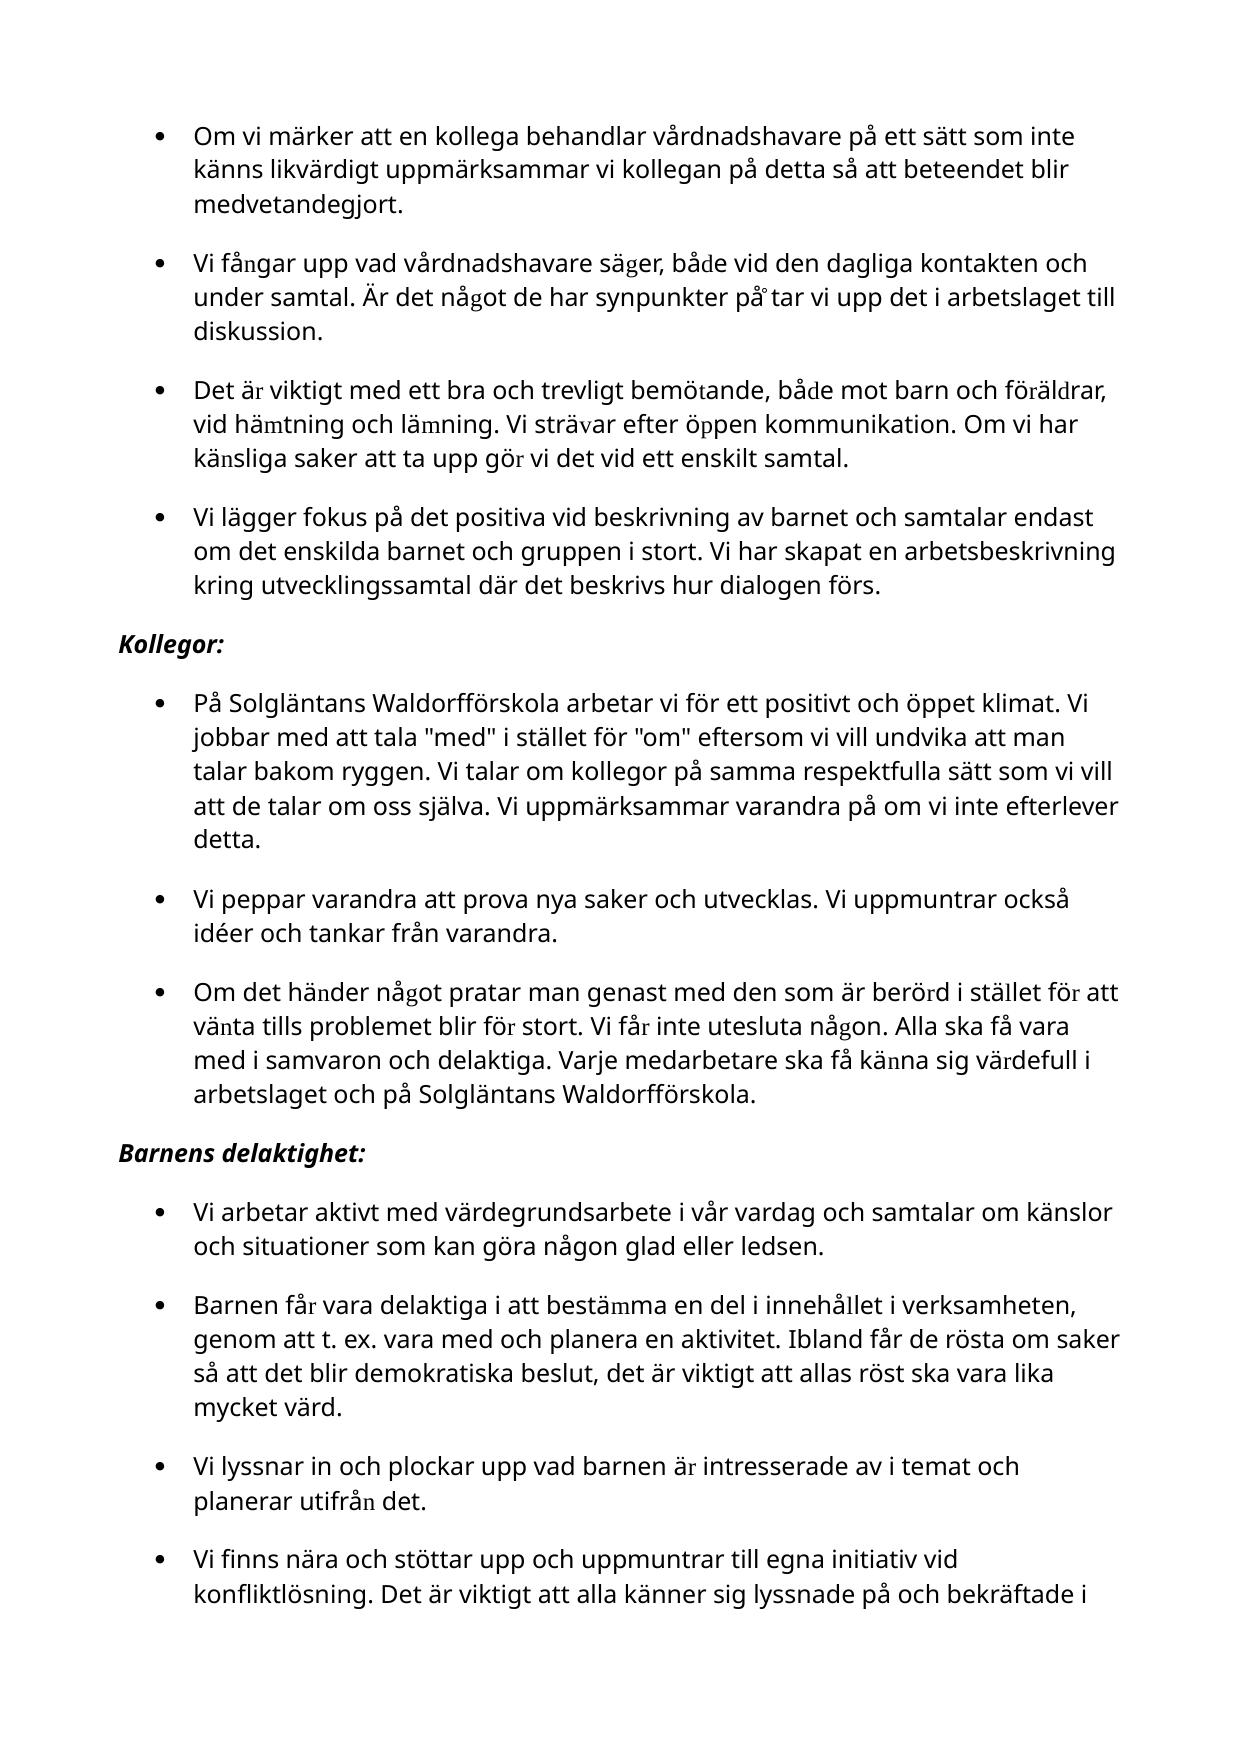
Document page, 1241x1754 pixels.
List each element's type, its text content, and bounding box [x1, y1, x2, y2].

text Kollegor: [118, 627, 1122, 661]
list Vi fångar upp vad vårdnadshavare säger, både vid den dagliga kontakten och under samtal. Är det något de har synpunkter på̊ tar vi upp det i arbetslaget till diskussion. [156, 245, 1122, 347]
list Vi peppar varandra att prova nya saker och utvecklas. Vi uppmuntrar också idéer och tankar från varandra. [156, 881, 1122, 949]
list Om vi märker att en kollega behandlar vårdnadshavare på ett sätt som inte känns likvärdigt uppmärksammar vi kollegan på detta så att beteendet blir medvetandegjort. [156, 118, 1122, 220]
list Om det händer något pratar man genast med den som är berörd i stället för att vänta tills problemet blir för stort. Vi får inte utesluta någon. Alla ska få vara med i samvaron och delaktiga. Varje medarbetare ska få känna sig värdefull i arbetslaget och på Solgläntans Waldorfförskola. [156, 974, 1122, 1111]
list Barnen får vara delaktiga i att bestämma en del i innehållet i verksamheten, genom att t. ex. vara med och planera en aktivitet. Ibland får de rösta om saker så att det blir demokratiska beslut, det är viktigt att allas röst ska vara lika mycket värd. [156, 1288, 1122, 1424]
list Vi lägger fokus på det positiva vid beskrivning av barnet och samtalar endast om det enskilda barnet och gruppen i stort. Vi har skapat en arbetsbeskrivning kring utvecklingssamtal där det beskrivs hur dialogen förs. [156, 500, 1122, 602]
list Det är viktigt med ett bra och trevligt bemötande, både mot barn och föräldrar, vid hämtning och lämning. Vi strävar efter öppen kommunikation. Om vi har känsliga saker att ta upp gör vi det vid ett enskilt samtal. [156, 372, 1122, 475]
list På Solgläntans Waldorfförskola arbetar vi för ett positivt och öppet klimat. Vi jobbar med att tala "med" i stället för "om" eftersom vi vill undvika att man talar bakom ryggen. Vi talar om kollegor på samma respektfulla sätt som vi vill att de talar om oss själva. Vi uppmärksammar varandra på om vi inte efterlever detta. [156, 686, 1122, 856]
list Vi arbetar aktivt med värdegrundsarbete i vår vardag och samtalar om känslor och situationer som kan göra någon glad eller ledsen. [156, 1195, 1122, 1263]
list Vi finns nära och stöttar upp och uppmuntrar till egna initiativ vid konfliktlösning. Det är viktigt att alla känner sig lyssnade på och bekräftade i [156, 1542, 1122, 1610]
text Barnens delaktighet: [118, 1136, 1122, 1170]
list Vi lyssnar in och plockar upp vad barnen är intresserade av i temat och planerar utifrån det. [156, 1449, 1122, 1517]
